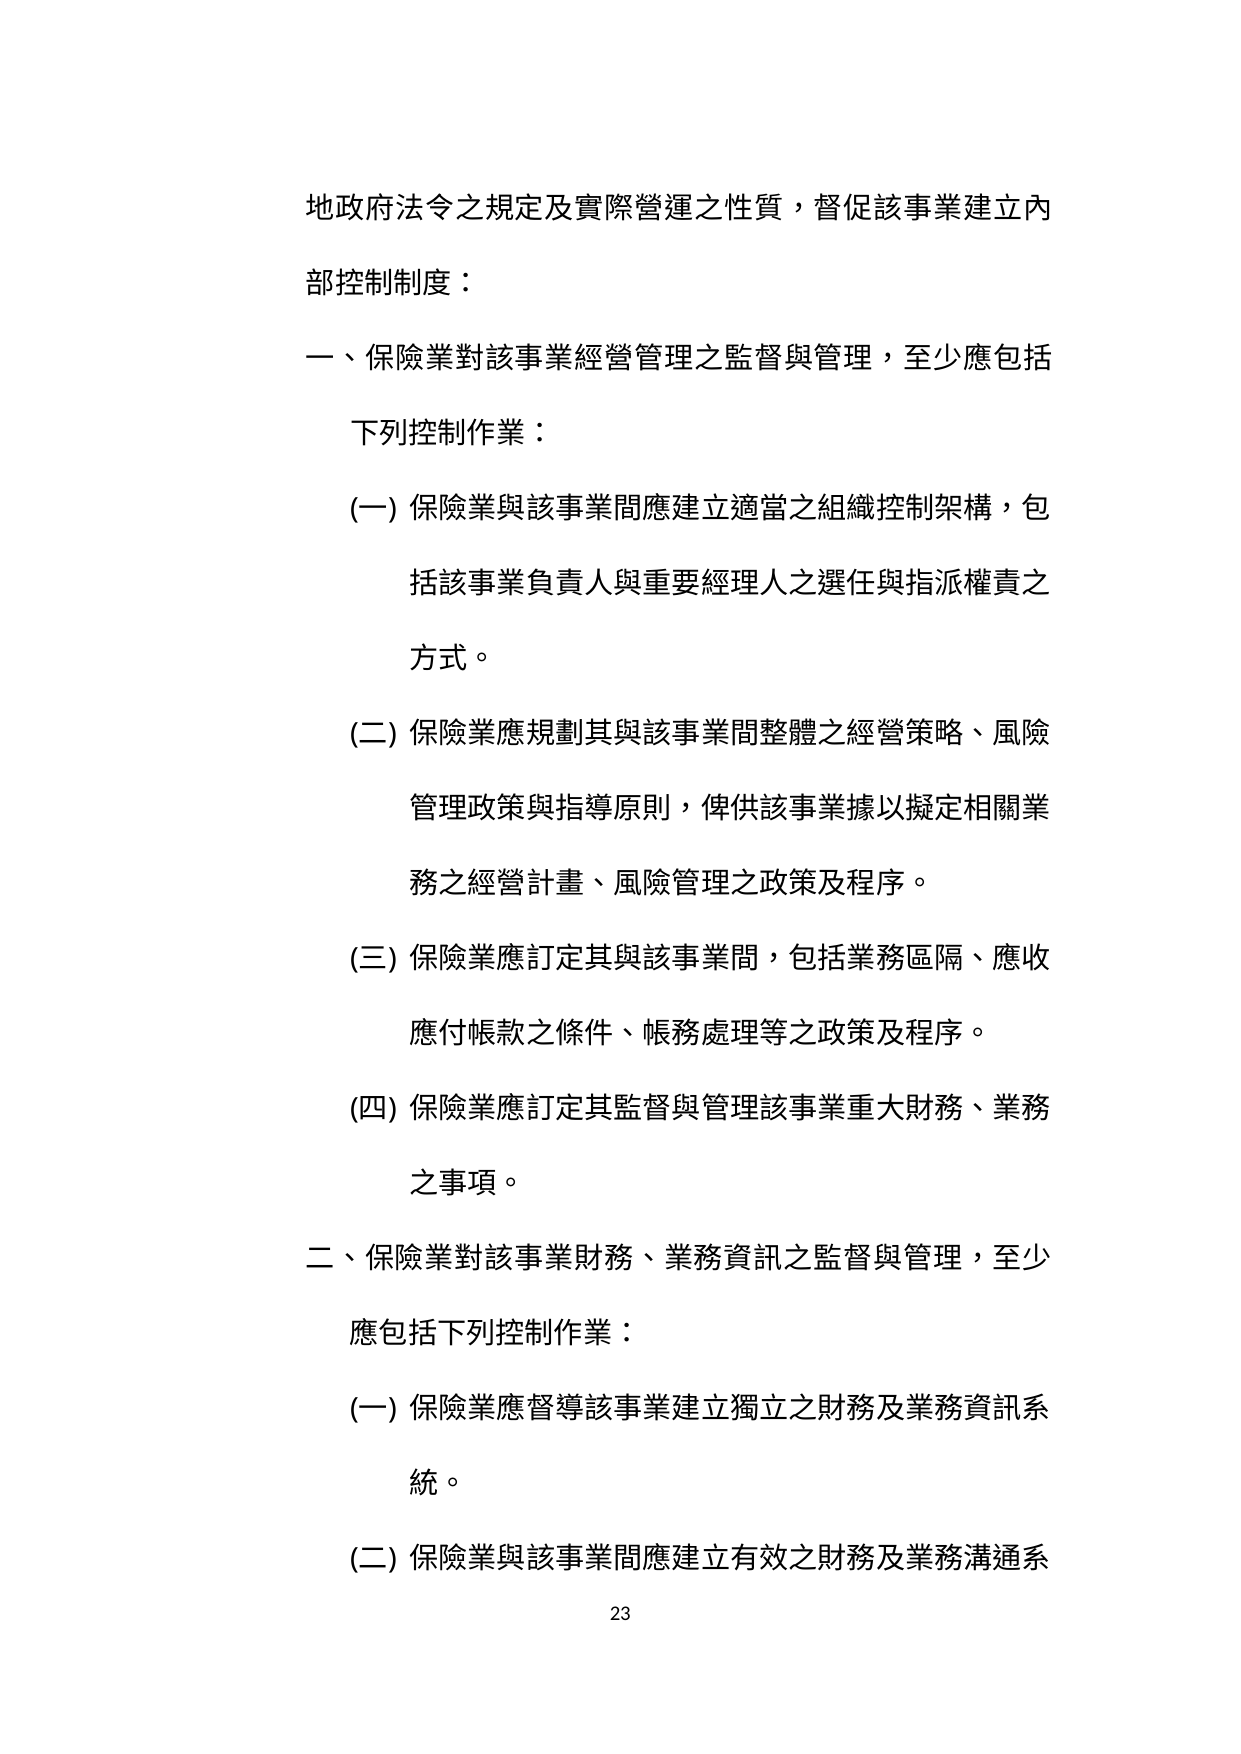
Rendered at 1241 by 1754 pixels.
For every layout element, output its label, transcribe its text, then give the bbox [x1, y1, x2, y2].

list 保險業應規劃其與該事業間整體之經營策略、風險管理政策與指導原則，俾供該事業據以擬定相關業務之經營計畫、風險管理之政策及程序。 [350, 687, 1053, 912]
list 保險業與該事業間應建立適當之組織控制架構，包括該事業負責人與重要經理人之選任與指派權責之方式。 [350, 462, 1053, 687]
list 保險業應督導該事業建立獨立之財務及業務資訊系統。 [350, 1362, 1053, 1512]
text 二、保險業對該事業財務、業務資訊之監督與管理，至少應包括下列控制作業： [305, 1212, 1053, 1362]
text 地政府法令之規定及實際營運之性質，督促該事業建立內部控制制度： [306, 162, 1053, 312]
list 保險業應訂定其與該事業間，包括業務區隔、應收應付帳款之條件、帳務處理等之政策及程序。 [350, 912, 1053, 1062]
list 保險業應訂定其監督與管理該事業重大財務、業務之事項。 [350, 1062, 1053, 1212]
text 一、保險業對該事業經營管理之監督與管理，至少應包括下列控制作業： [306, 312, 1053, 462]
list 保險業與該事業間應建立有效之財務及業務溝通系 [350, 1512, 1053, 1587]
